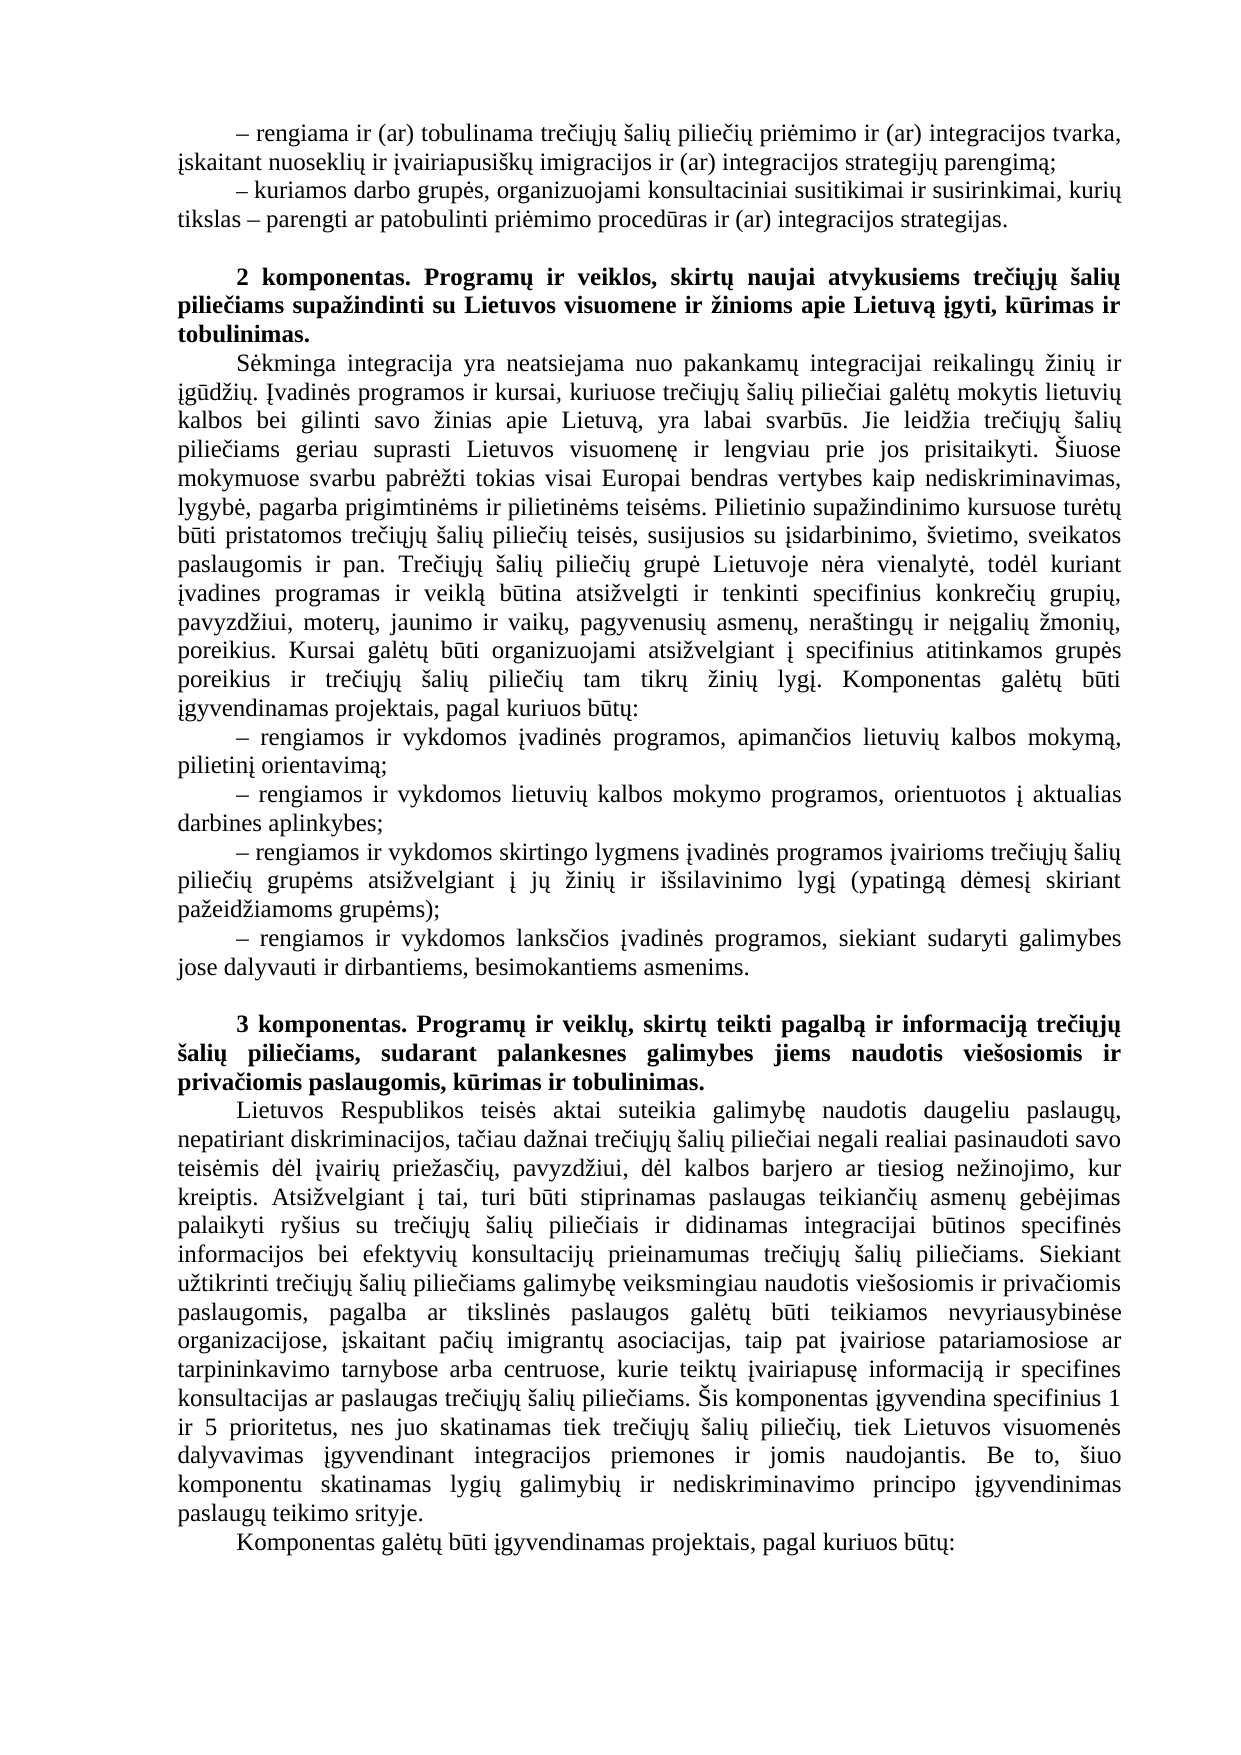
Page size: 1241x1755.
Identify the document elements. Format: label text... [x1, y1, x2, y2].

text – rengiama ir (ar) tobulinama trečiųjų šalių piliečių priėmimo ir (ar) integracijos tvarka, įskaitant nuoseklių ir įvairiapusiškų imigracijos ir (ar) integracijos strategijų parengimą; [177, 118, 1122, 176]
text – rengiamos ir vykdomos lietuvių kalbos mokymo programos, orientuotos į aktualias darbines aplinkybes; [177, 779, 1122, 837]
text Komponentas galėtų būti įgyvendinamas projektais, pagal kuriuos būtų: [177, 1527, 1122, 1556]
text – rengiamos ir vykdomos skirtingo lygmens įvadinės programos įvairioms trečiųjų šalių piliečių grupėms atsižvelgiant į jų žinių ir išsilavinimo lygį (ypatingą dėmesį skiriant pažeidžiamoms grupėms); [177, 837, 1122, 923]
text Sėkminga integracija yra neatsiejama nuo pakankamų integracijai reikalingų žinių ir įgūdžių. Įvadinės programos ir kursai, kuriuose trečiųjų šalių piliečiai galėtų mokytis lietuvių kalbos bei gilinti savo žinias apie Lietuvą, yra labai svarbūs. Jie leidžia trečiųjų šalių piliečiams geriau suprasti Lietuvos visuomenę ir lengviau prie jos prisitaikyti. Šiuose mokymuose svarbu pabrėžti tokias visai Europai bendras vertybes kaip nediskriminavimas, lygybė, pagarba prigimtinėms ir pilietinėms teisėms. Pilietinio supažindinimo kursuose turėtų būti pristatomos trečiųjų šalių piliečių teisės, susijusios su įsidarbinimo, švietimo, sveikatos paslaugomis ir pan. Trečiųjų šalių piliečių grupė Lietuvoje nėra vienalytė, todėl kuriant įvadines programas ir veiklą būtina atsižvelgti ir tenkinti specifinius konkrečių grupių, pavyzdžiui, moterų, jaunimo ir vaikų, pagyvenusių asmenų, neraštingų ir neįgalių žmonių, poreikius. Kursai galėtų būti organizuojami atsižvelgiant į specifinius atitinkamos grupės poreikius ir trečiųjų šalių piliečių tam tikrų žinių lygį. Komponentas galėtų būti įgyvendinamas projektais, pagal kuriuos būtų: [177, 348, 1122, 722]
text – rengiamos ir vykdomos įvadinės programos, apimančios lietuvių kalbos mokymą, pilietinį orientavimą; [177, 722, 1122, 779]
text – rengiamos ir vykdomos lanksčios įvadinės programos, siekiant sudaryti galimybes jose dalyvauti ir dirbantiems, besimokantiems asmenims. [177, 923, 1122, 981]
text Lietuvos Respublikos teisės aktai suteikia galimybę naudotis daugeliu paslaugų, nepatiriant diskriminacijos, tačiau dažnai trečiųjų šalių piliečiai negali realiai pasinaudoti savo teisėmis dėl įvairių priežasčių, pavyzdžiui, dėl kalbos barjero ar tiesiog nežinojimo, kur kreiptis. Atsižvelgiant į tai, turi būti stiprinamas paslaugas teikiančių asmenų gebėjimas palaikyti ryšius su trečiųjų šalių piliečiais ir didinamas integracijai būtinos specifinės informacijos bei efektyvių konsultacijų prieinamumas trečiųjų šalių piliečiams. Siekiant užtikrinti trečiųjų šalių piliečiams galimybę veiksmingiau naudotis viešosiomis ir privačiomis paslaugomis, pagalba ar tikslinės paslaugos galėtų būti teikiamos nevyriausybinėse organizacijose, įskaitant pačių imigrantų asociacijas, taip pat įvairiose patariamosiose ar tarpininkavimo tarnybose arba centruose, kurie teiktų įvairiapusę informaciją ir specifines konsultacijas ar paslaugas trečiųjų šalių piliečiams. Šis komponentas įgyvendina specifinius 1 ir 5 prioritetus, nes juo skatinamas tiek trečiųjų šalių piliečių, tiek Lietuvos visuomenės dalyvavimas įgyvendinant integracijos priemones ir jomis naudojantis. Be to, šiuo komponentu skatinamas lygių galimybių ir nediskriminavimo principo įgyvendinimas paslaugų teikimo srityje. [177, 1096, 1122, 1527]
text 2 komponentas. Programų ir veiklos, skirtų naujai atvykusiems trečiųjų šalių piliečiams supažindinti su Lietuvos visuomene ir žinioms apie Lietuvą įgyti, kūrimas ir tobulinimas. [177, 262, 1122, 348]
text 3 komponentas. Programų ir veiklų, skirtų teikti pagalbą ir informaciją trečiųjų šalių piliečiams, sudarant palankesnes galimybes jiems naudotis viešosiomis ir privačiomis paslaugomis, kūrimas ir tobulinimas. [177, 1009, 1122, 1096]
text – kuriamos darbo grupės, organizuojami konsultaciniai susitikimai ir susirinkimai, kurių tikslas – parengti ar patobulinti priėmimo procedūras ir (ar) integracijos strategijas. [177, 176, 1122, 233]
